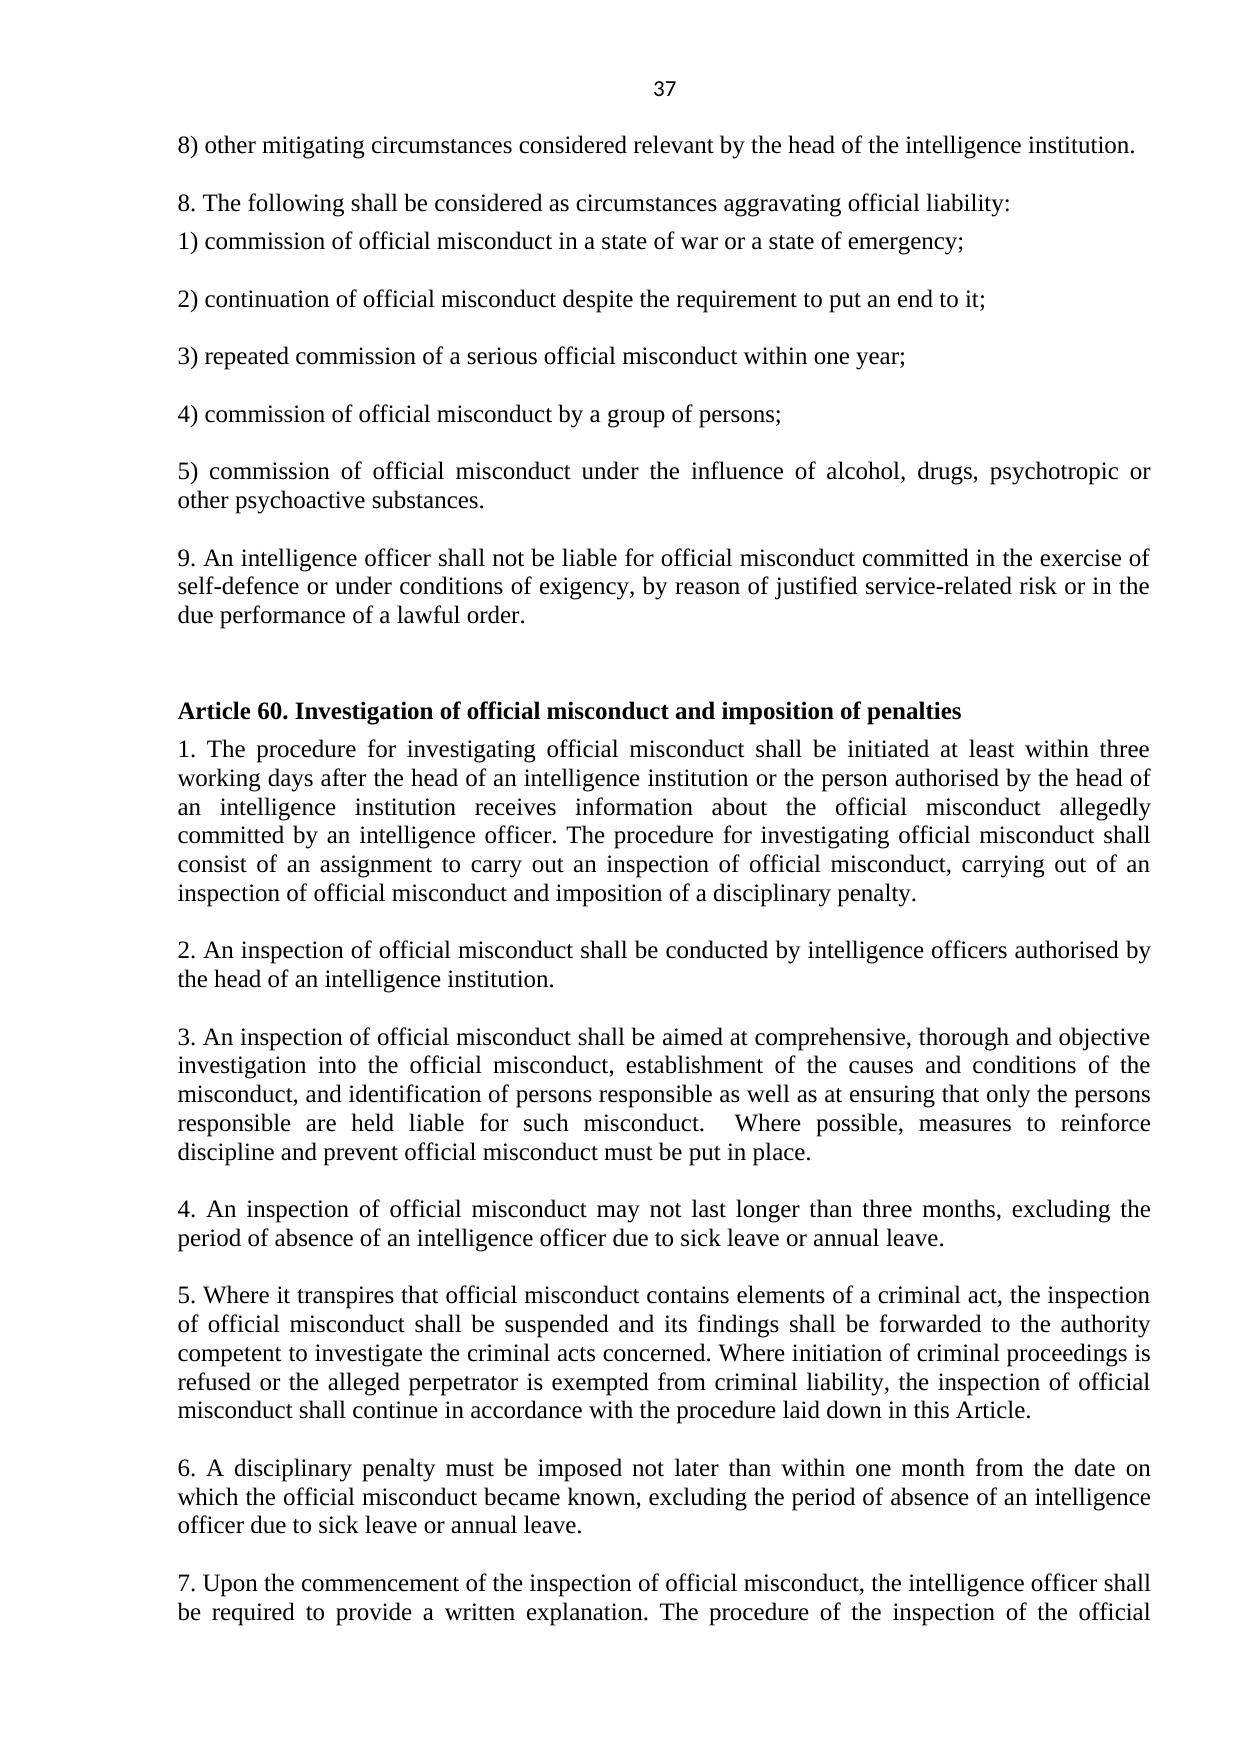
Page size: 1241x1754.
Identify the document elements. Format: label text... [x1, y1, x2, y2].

text 9. An intelligence officer shall not be liable for official misconduct committed in the exercise of self-defence or under conditions of exigency, by reason of justified service-related risk or in the due performance of a lawful order. [177, 543, 1152, 629]
text 8. The following shall be considered as circumstances aggravating official liability: [177, 188, 1152, 217]
text 2. An inspection of official misconduct shall be conducted by intelligence officers authorised by the head of an intelligence institution. [177, 936, 1152, 993]
text 4. An inspection of official misconduct may not last longer than three months, excluding the period of absence of an intelligence officer due to sick leave or annual leave. [177, 1194, 1152, 1252]
text 5. Where it transpires that official misconduct contains elements of a criminal act, the inspection of official misconduct shall be suspended and its findings shall be forwarded to the authority competent to investigate the criminal acts concerned. Where initiation of criminal proceedings is refused or the alleged perpetrator is exempted from criminal liability, the inspection of official misconduct shall continue in accordance with the procedure laid down in this Article. [177, 1281, 1152, 1424]
text 8) other mitigating circumstances considered relevant by the head of the intelligence institution. [177, 131, 1152, 159]
text 5) commission of official misconduct under the influence of alcohol, drugs, psychotropic or other psychoactive substances. [177, 456, 1152, 514]
text 4) commission of official misconduct by a group of persons; [177, 399, 1152, 428]
text 7. Upon the commencement of the inspection of official misconduct, the intelligence officer shall be required to provide a written explanation. The procedure of the inspection of the official [177, 1568, 1152, 1626]
text Article 60. Investigation of official misconduct and imposition of penalties [177, 696, 1152, 725]
text 3. An inspection of official misconduct shall be aimed at comprehensive, thorough and objective investigation into the official misconduct, establishment of the causes and conditions of the misconduct, and identification of persons responsible as well as at ensuring that only the persons responsible are held liable for such misconduct. Where possible, measures to reinforce discipline and prevent official misconduct must be put in place. [177, 1022, 1152, 1166]
text 1. The procedure for investigating official misconduct shall be initiated at least within three working days after the head of an intelligence institution or the person authorised by the head of an intelligence institution receives information about the official misconduct allegedly committed by an intelligence officer. The procedure for investigating official misconduct shall consist of an assignment to carry out an inspection of official misconduct, carrying out of an inspection of official misconduct and imposition of a disciplinary penalty. [177, 734, 1152, 907]
text 3) repeated commission of a serious official misconduct within one year; [177, 341, 1152, 370]
text 6. A disciplinary penalty must be imposed not later than within one month from the date on which the official misconduct became known, excluding the period of absence of an intelligence officer due to sick leave or annual leave. [177, 1453, 1152, 1539]
text 1) commission of official misconduct in a state of war or a state of emergency; [177, 226, 1152, 255]
text 2) continuation of official misconduct despite the requirement to put an end to it; [177, 284, 1152, 313]
